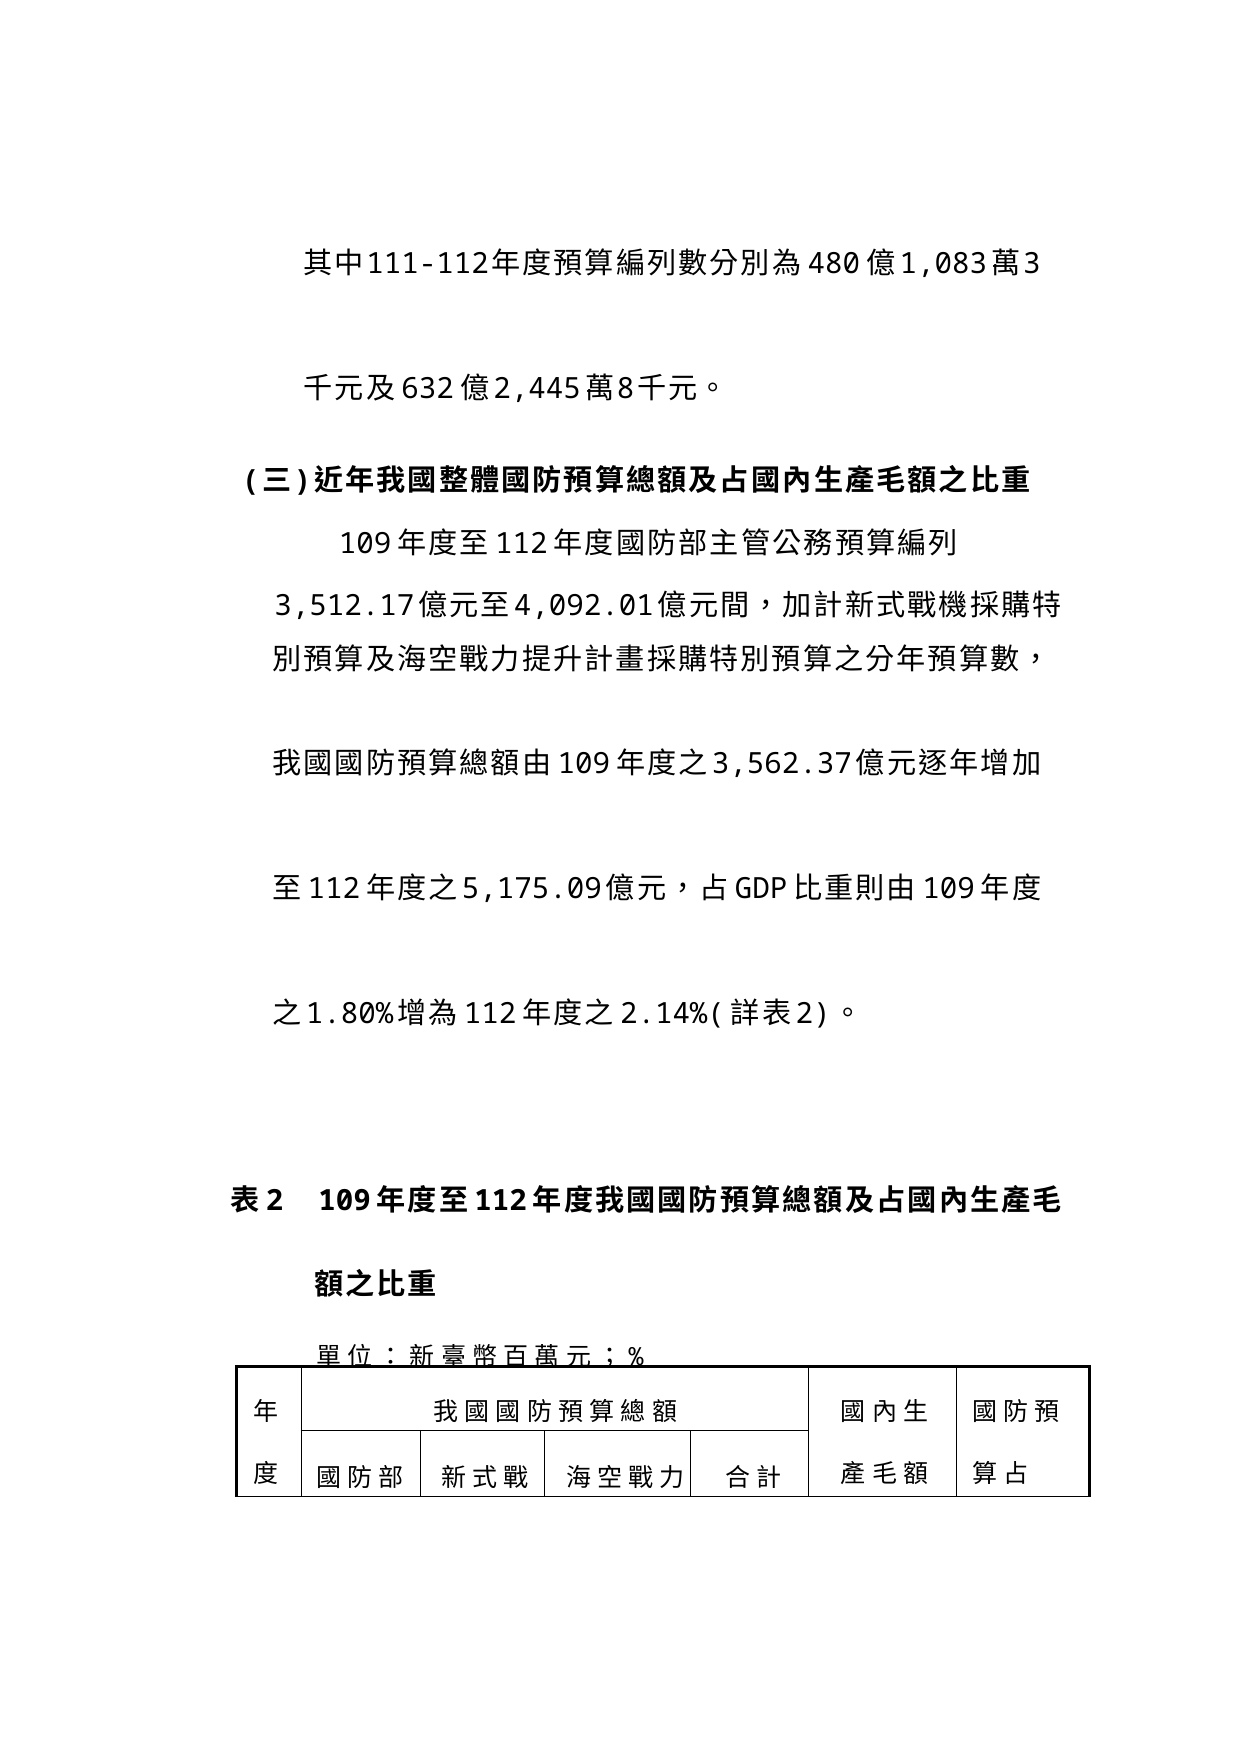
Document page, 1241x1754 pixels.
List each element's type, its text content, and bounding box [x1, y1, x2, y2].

text 其中111-112年度預算編列數分別為480億1,083萬3千元及632億2,445萬8千元。 [266, 177, 1063, 427]
table_cell 新式戰 [421, 1431, 544, 1496]
table_header 我國國防預算總額 [302, 1368, 808, 1430]
table_header 國內生產毛額 [809, 1368, 956, 1496]
table_cell 合計 [691, 1431, 808, 1496]
text 109年度至112年度國防部主管公務預算編列3,512.17億元至4,092.01億元間，加計新式戰機採購特別預算及海空戰力提升計畫採購特別預算之分年預算數，我國國防預算總額由109年度之3,562.37億元逐年增加至112年度之5,175.09億元，占GDP比重則由109年度之1.80%增為112年度之2.14%(詳表2)。 [266, 490, 1063, 1052]
text (三)近年我國整體國防預算總額及占國內生產毛額之比重 [236, 427, 1063, 490]
table_header 年度 [238, 1368, 301, 1496]
table_header 國防預算占 [957, 1368, 1088, 1496]
table_cell 國防部 [302, 1431, 420, 1496]
table_cell 海空戰力 [545, 1431, 690, 1496]
text 表2 109年度至112年度我國國防預算總額及占國內生產毛額之比重 單位：新臺幣百萬元；% [222, 1115, 1063, 1365]
